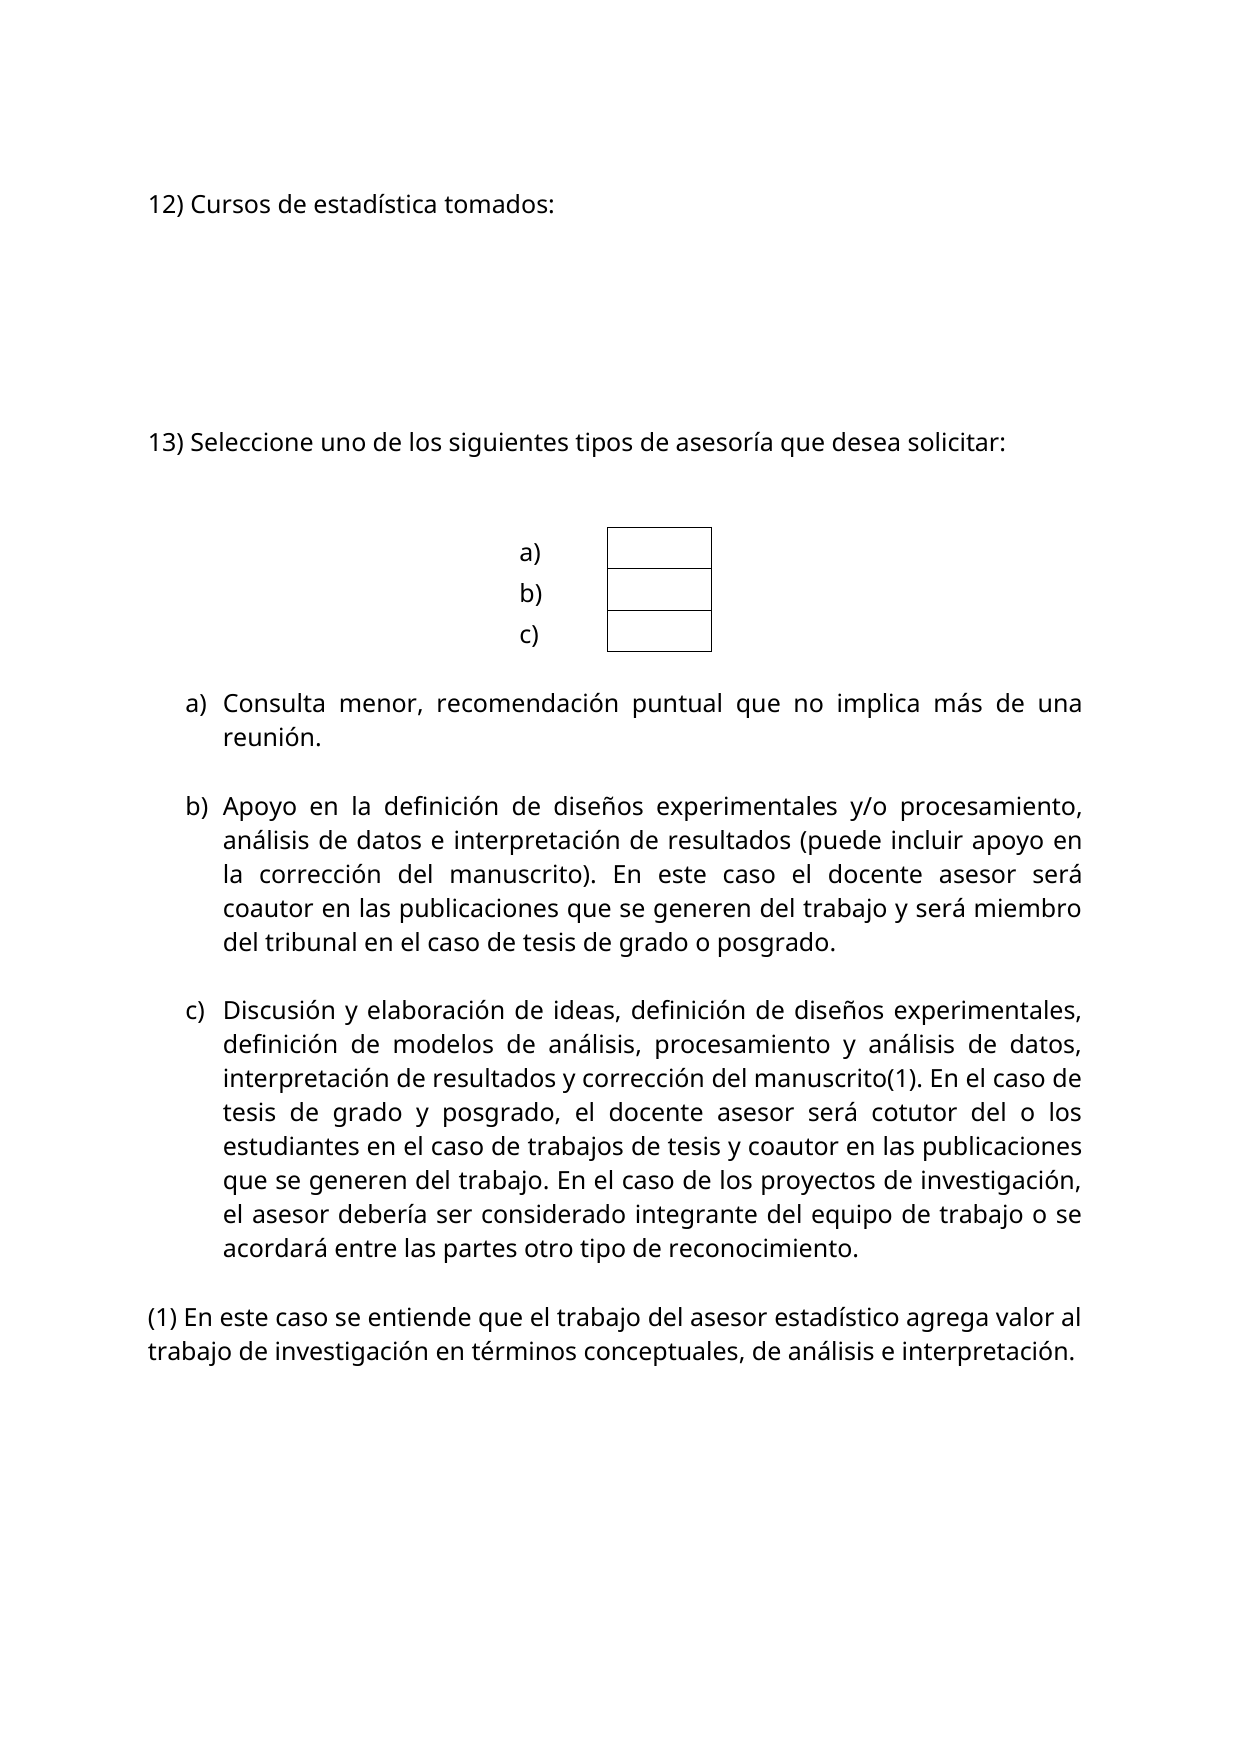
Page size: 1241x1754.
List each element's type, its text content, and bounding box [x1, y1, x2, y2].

table_header a) [508, 527, 607, 568]
list Discusión y elaboración de ideas, definición de diseños experimentales, definición de modelos de análisis, procesamiento y análisis de datos, interpretación de resultados y corrección del manuscrito(1). En el caso de tesis de grado y posgrado, el docente asesor será cotutor del o los estudiantes en el caso de trabajos de tesis y coautor en las publicaciones que se generen del trabajo. En el caso de los proyectos de investigación, el asesor debería ser considerado integrante del equipo de trabajo o se acordará entre las partes otro tipo de reconocimiento. [185, 993, 1083, 1265]
table_cell b) [508, 568, 607, 609]
table_cell c) [508, 610, 607, 651]
table_cell [608, 569, 711, 609]
table_cell [608, 611, 711, 651]
text (1) En este caso se entiende que el trabajo del asesor estadístico agrega valor al trabajo de investigación en términos conceptuales, de análisis e interpretación. [148, 1299, 1083, 1367]
table_header [608, 528, 711, 568]
list Apoyo en la definición de diseños experimentales y/o procesamiento, análisis de datos e interpretación de resultados (puede incluir apoyo en la corrección del manuscrito). En este caso el docente asesor será coautor en las publicaciones que se generen del trabajo y será miembro del tribunal en el caso de tesis de grado o posgrado. [185, 788, 1083, 958]
text 13) Seleccione uno de los siguientes tipos de asesoría que desea solicitar: [148, 425, 1083, 459]
list Consulta menor, recomendación puntual que no implica más de una reunión. [185, 686, 1083, 754]
text 12) Cursos de estadística tomados: [148, 186, 1083, 220]
